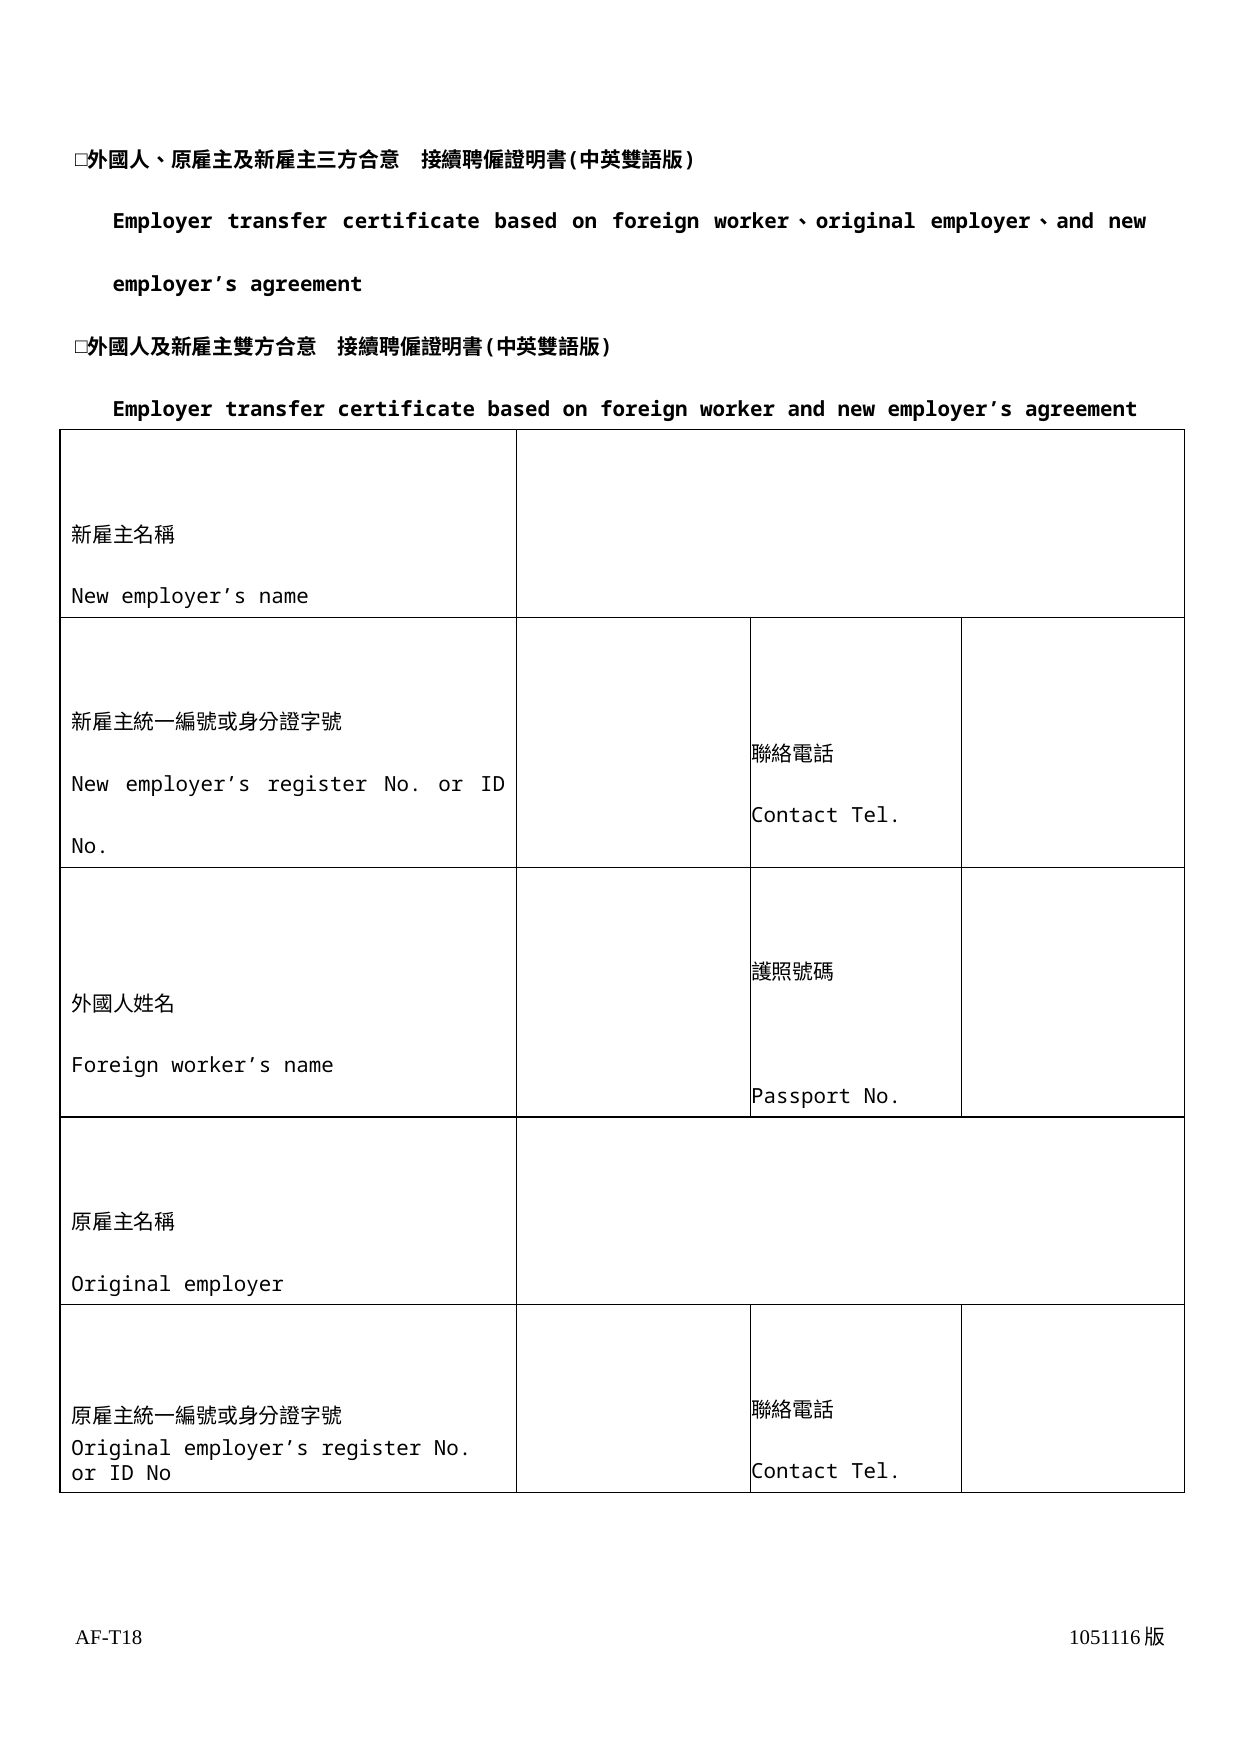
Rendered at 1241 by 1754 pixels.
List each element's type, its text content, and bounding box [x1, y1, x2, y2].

table_header 新雇主名稱 New employer’s name [61, 430, 516, 617]
table_cell 聯絡電話 Contact Tel. [751, 618, 961, 867]
table_cell [517, 1118, 1184, 1304]
table_cell [517, 868, 750, 1116]
table_cell 聯絡電話 Contact Tel. [751, 1305, 961, 1492]
text Employer transfer certificate based on foreign worker、original employer、and new employer’s agreement [112, 179, 1146, 304]
table_cell 外國人姓名 Foreign worker’s name [61, 868, 516, 1116]
text □外國人、原雇主及新雇主三方合意 接續聘僱證明書(中英雙語版) [75, 117, 1165, 179]
table_cell 原雇主名稱 Original employer [61, 1118, 516, 1304]
table_cell [962, 868, 1184, 1116]
table_cell 原雇主統一編號或身分證字號 Original employer’s register No. or ID No [61, 1305, 516, 1492]
table_header [517, 430, 1184, 617]
text □外國人及新雇主雙方合意 接續聘僱證明書(中英雙語版) [75, 304, 1165, 367]
table_cell 護照號碼 Passport No. [751, 868, 961, 1116]
table_cell 新雇主統一編號或身分證字號 New employer’s register No. or ID No. [61, 618, 516, 867]
table_cell [517, 618, 750, 867]
table_cell [962, 1305, 1184, 1492]
text Employer transfer certificate based on foreign worker and new employer’s agreement [112, 367, 1146, 429]
table_cell [962, 618, 1184, 867]
table_cell [517, 1305, 750, 1492]
